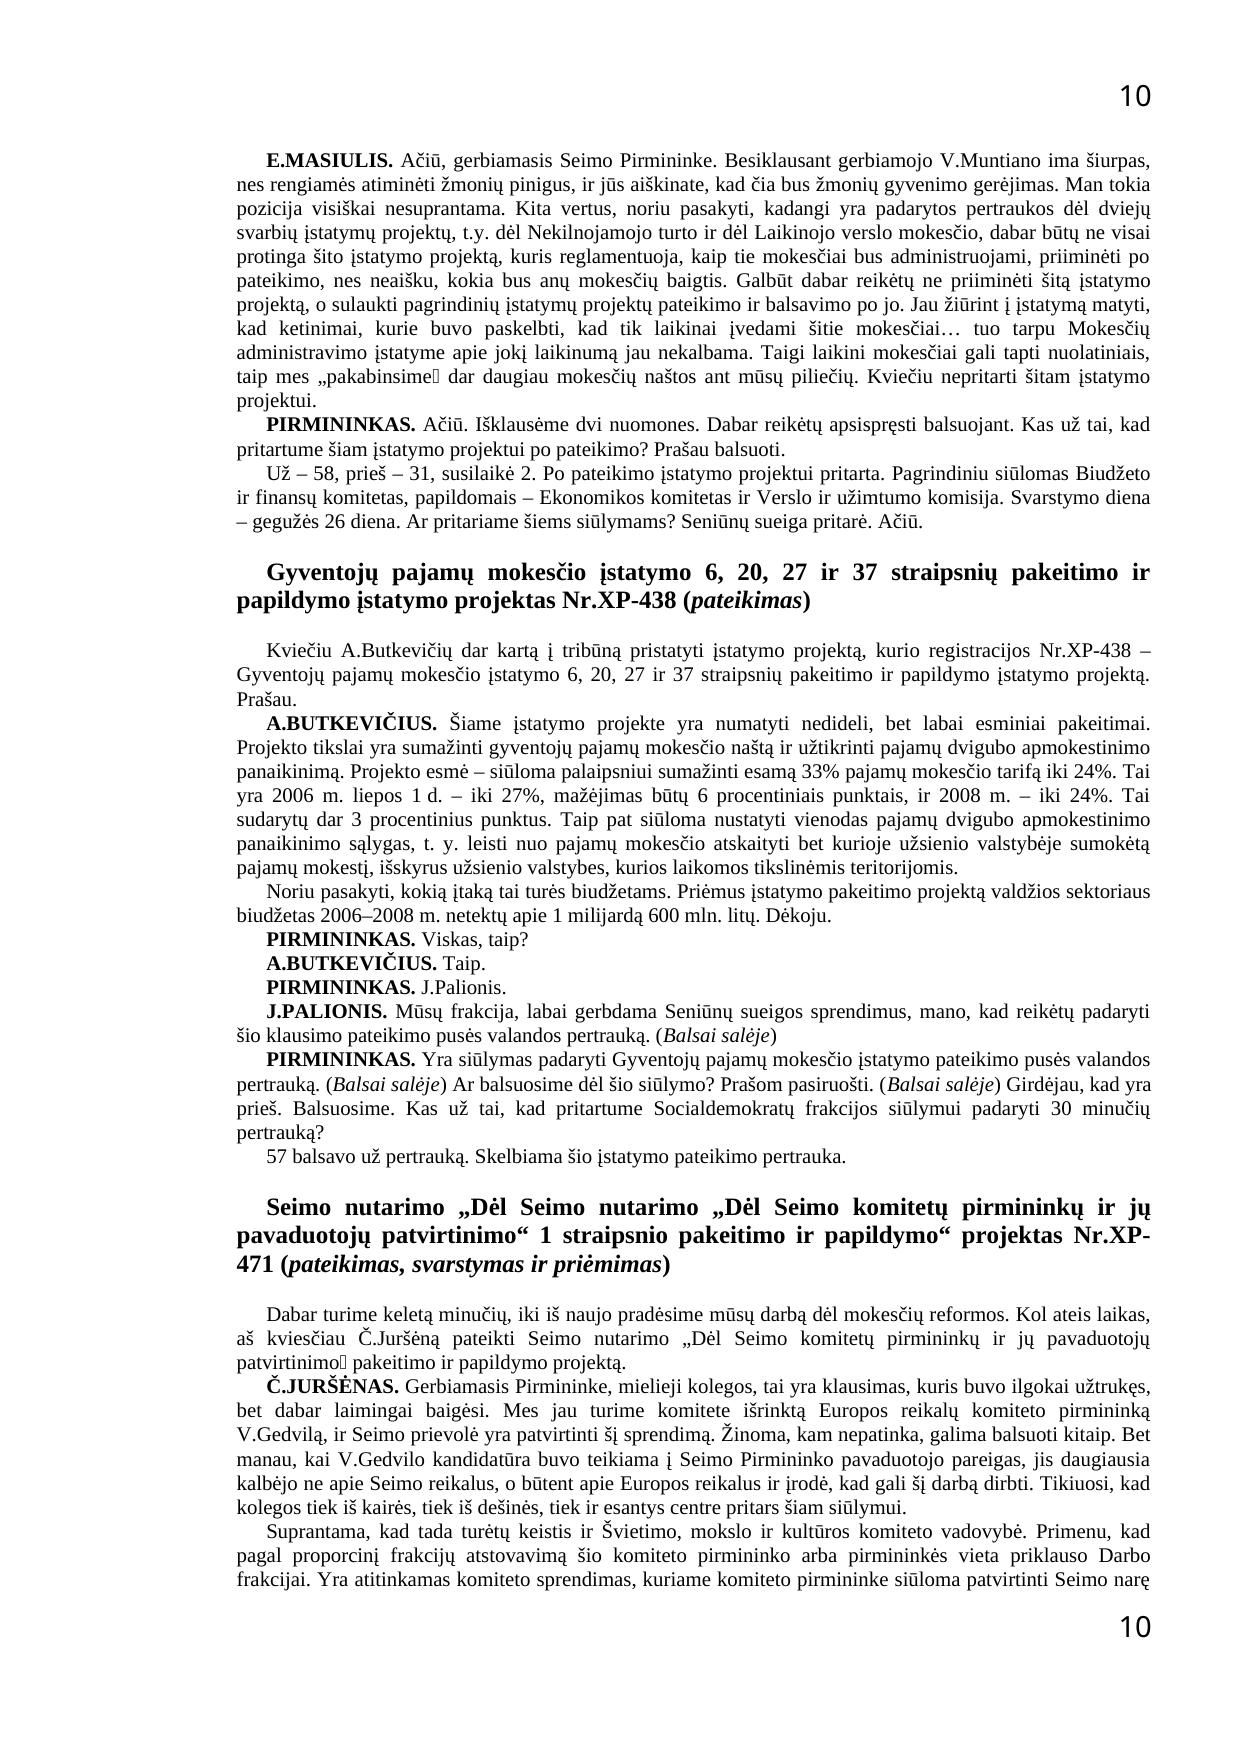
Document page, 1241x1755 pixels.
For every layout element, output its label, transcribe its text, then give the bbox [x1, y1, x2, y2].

text PIRMININKAS. Viskas, taip? [236, 927, 1152, 951]
text E.MASIULIS. Ačiū, gerbiamasis Seimo Pirmininke. Besiklausant gerbiamojo V.Muntiano ima šiurpas, nes rengiamės atiminėti žmonių pinigus, ir jūs aiškinate, kad čia bus žmonių gyvenimo gerėjimas. Man tokia pozicija visiškai nesuprantama. Kita vertus, noriu pasakyti, kadangi yra padarytos pertraukos dėl dviejų svarbių įstatymų projektų, t.y. dėl Nekilnojamojo turto ir dėl Laikinojo verslo mokesčio, dabar būtų ne visai protinga šito įstatymo projektą, kuris reglamentuoja, kaip tie mokesčiai bus administruojami, priiminėti po pateikimo, nes neaišku, kokia bus anų mokesčių baigtis. Galbūt dabar reikėtų ne priiminėti šitą įstatymo projektą, o sulaukti pagrindinių įstatymų projektų pateikimo ir balsavimo po jo. Jau žiūrint į įstatymą matyti, kad ketinimai, kurie buvo paskelbti, kad tik laikinai įvedami šitie mokesčiai… tuo tarpu Mokesčių administravimo įstatyme apie jokį laikinumą jau nekalbama. Taigi laikini mokesčiai gali tapti nuolatiniais, taip mes „pakabinsime dar daugiau mokesčių naštos ant mūsų piliečių. Kviečiu nepritarti šitam įstatymo projektui. [236, 148, 1152, 412]
text Dabar turime keletą minučių, iki iš naujo pradėsime mūsų darbą dėl mokesčių reformos. Kol ateis laikas, aš kviesčiau Č.Juršėną pateikti Seimo nutarimo „Dėl Seimo komitetų pirmininkų ir jų pavaduotojų patvirtinimo pakeitimo ir papildymo projektą. [236, 1302, 1152, 1374]
text PIRMININKAS. J.Palionis. [236, 975, 1152, 999]
text A.BUTKEVIČIUS. Šiame įstatymo projekte yra numatyti nedideli, bet labai esminiai pakeitimai. Projekto tikslai yra sumažinti gyventojų pajamų mokesčio naštą ir užtikrinti pajamų dvigubo apmokestinimo panaikinimą. Projekto esmė – siūloma palaipsniui sumažinti esamą 33% pajamų mokesčio tarifą iki 24%. Tai yra 2006 m. liepos 1 d. – iki 27%, mažėjimas būtų 6 procentiniais punktais, ir 2008 m. – iki 24%. Tai sudarytų dar 3 procentinius punktus. Taip pat siūloma nustatyti vienodas pajamų dvigubo apmokestinimo panaikinimo sąlygas, t. y. leisti nuo pajamų mokesčio atskaityti bet kurioje užsienio valstybėje sumokėtą pajamų mokestį, išskyrus užsienio valstybes, kurios laikomos tikslinėmis teritorijomis. [236, 711, 1152, 879]
text Suprantama, kad tada turėtų keistis ir Švietimo, mokslo ir kultūros komiteto vadovybė. Primenu, kad pagal proporcinį frakcijų atstovavimą šio komiteto pirmininko arba pirmininkės vieta priklauso Darbo frakcijai. Yra atitinkamas komiteto sprendimas, kuriame komiteto pirmininke siūloma patvirtinti Seimo narę [236, 1519, 1152, 1591]
text J.PALIONIS. Mūsų frakcija, labai gerbdama Seniūnų sueigos sprendimus, mano, kad reikėtų padaryti šio klausimo pateikimo pusės valandos pertrauką. (Balsai salėje) [236, 999, 1152, 1047]
text Seimo nutarimo „Dėl Seimo nutarimo „Dėl Seimo komitetų pirmininkų ir jų pavaduotojų patvirtinimo“ 1 straipsnio pakeitimo ir papildymo“ projektas Nr.XP-471 (pateikimas, svarstymas ir priėmimas) [236, 1192, 1152, 1278]
text 57 balsavo už pertrauką. Skelbiama šio įstatymo pateikimo pertrauka. [236, 1144, 1152, 1168]
text PIRMININKAS. Yra siūlymas padaryti Gyventojų pajamų mokesčio įstatymo pateikimo pusės valandos pertrauką. (Balsai salėje) Ar balsuosime dėl šio siūlymo? Prašom pasiruošti. (Balsai salėje) Girdėjau, kad yra prieš. Balsuosime. Kas už tai, kad pritartume Socialdemokratų frakcijos siūlymui padaryti 30 minučių pertrauką? [236, 1047, 1152, 1144]
text Č.JURŠĖNAS. Gerbiamasis Pirmininke, mielieji kolegos, tai yra klausimas, kuris buvo ilgokai užtrukęs, bet dabar laimingai baigėsi. Mes jau turime komitete išrinktą Europos reikalų komiteto pirmininką V.Gedvilą, ir Seimo prievolė yra patvirtinti šį sprendimą. Žinoma, kam nepatinka, galima balsuoti kitaip. Bet manau, kai V.Gedvilo kandidatūra buvo teikiama į Seimo Pirmininko pavaduotojo pareigas, jis daugiausia kalbėjo ne apie Seimo reikalus, o būtent apie Europos reikalus ir įrodė, kad gali šį darbą dirbti. Tikiuosi, kad kolegos tiek iš kairės, tiek iš dešinės, tiek ir esantys centre pritars šiam siūlymui. [236, 1374, 1152, 1519]
text Gyventojų pajamų mokesčio įstatymo 6, 20, 27 ir 37 straipsnių pakeitimo ir papildymo įstatymo projektas Nr.XP-438 (pateikimas) [236, 557, 1152, 614]
text Už – 58, prieš – 31, susilaikė 2. Po pateikimo įstatymo projektui pritarta. Pagrindiniu siūlomas Biudžeto ir finansų komitetas, papildomais – Ekonomikos komitetas ir Verslo ir užimtumo komisija. Svarstymo diena – gegužės 26 diena. Ar pritariame šiems siūlymams? Seniūnų sueiga pritarė. Ačiū. [236, 461, 1152, 533]
text Kviečiu A.Butkevičių dar kartą į tribūną pristatyti įstatymo projektą, kurio registracijos Nr.XP-438 – Gyventojų pajamų mokesčio įstatymo 6, 20, 27 ir 37 straipsnių pakeitimo ir papildymo įstatymo projektą. Prašau. [236, 638, 1152, 711]
text A.BUTKEVIČIUS. Taip. [236, 951, 1152, 975]
text PIRMININKAS. Ačiū. Išklausėme dvi nuomones. Dabar reikėtų apsispręsti balsuojant. Kas už tai, kad pritartume šiam įstatymo projektui po pateikimo? Prašau balsuoti. [236, 412, 1152, 461]
text Noriu pasakyti, kokią įtaką tai turės biudžetams. Priėmus įstatymo pakeitimo projektą valdžios sektoriaus biudžetas 2006–2008 m. netektų apie 1 milijardą 600 mln. litų. Dėkoju. [236, 879, 1152, 927]
